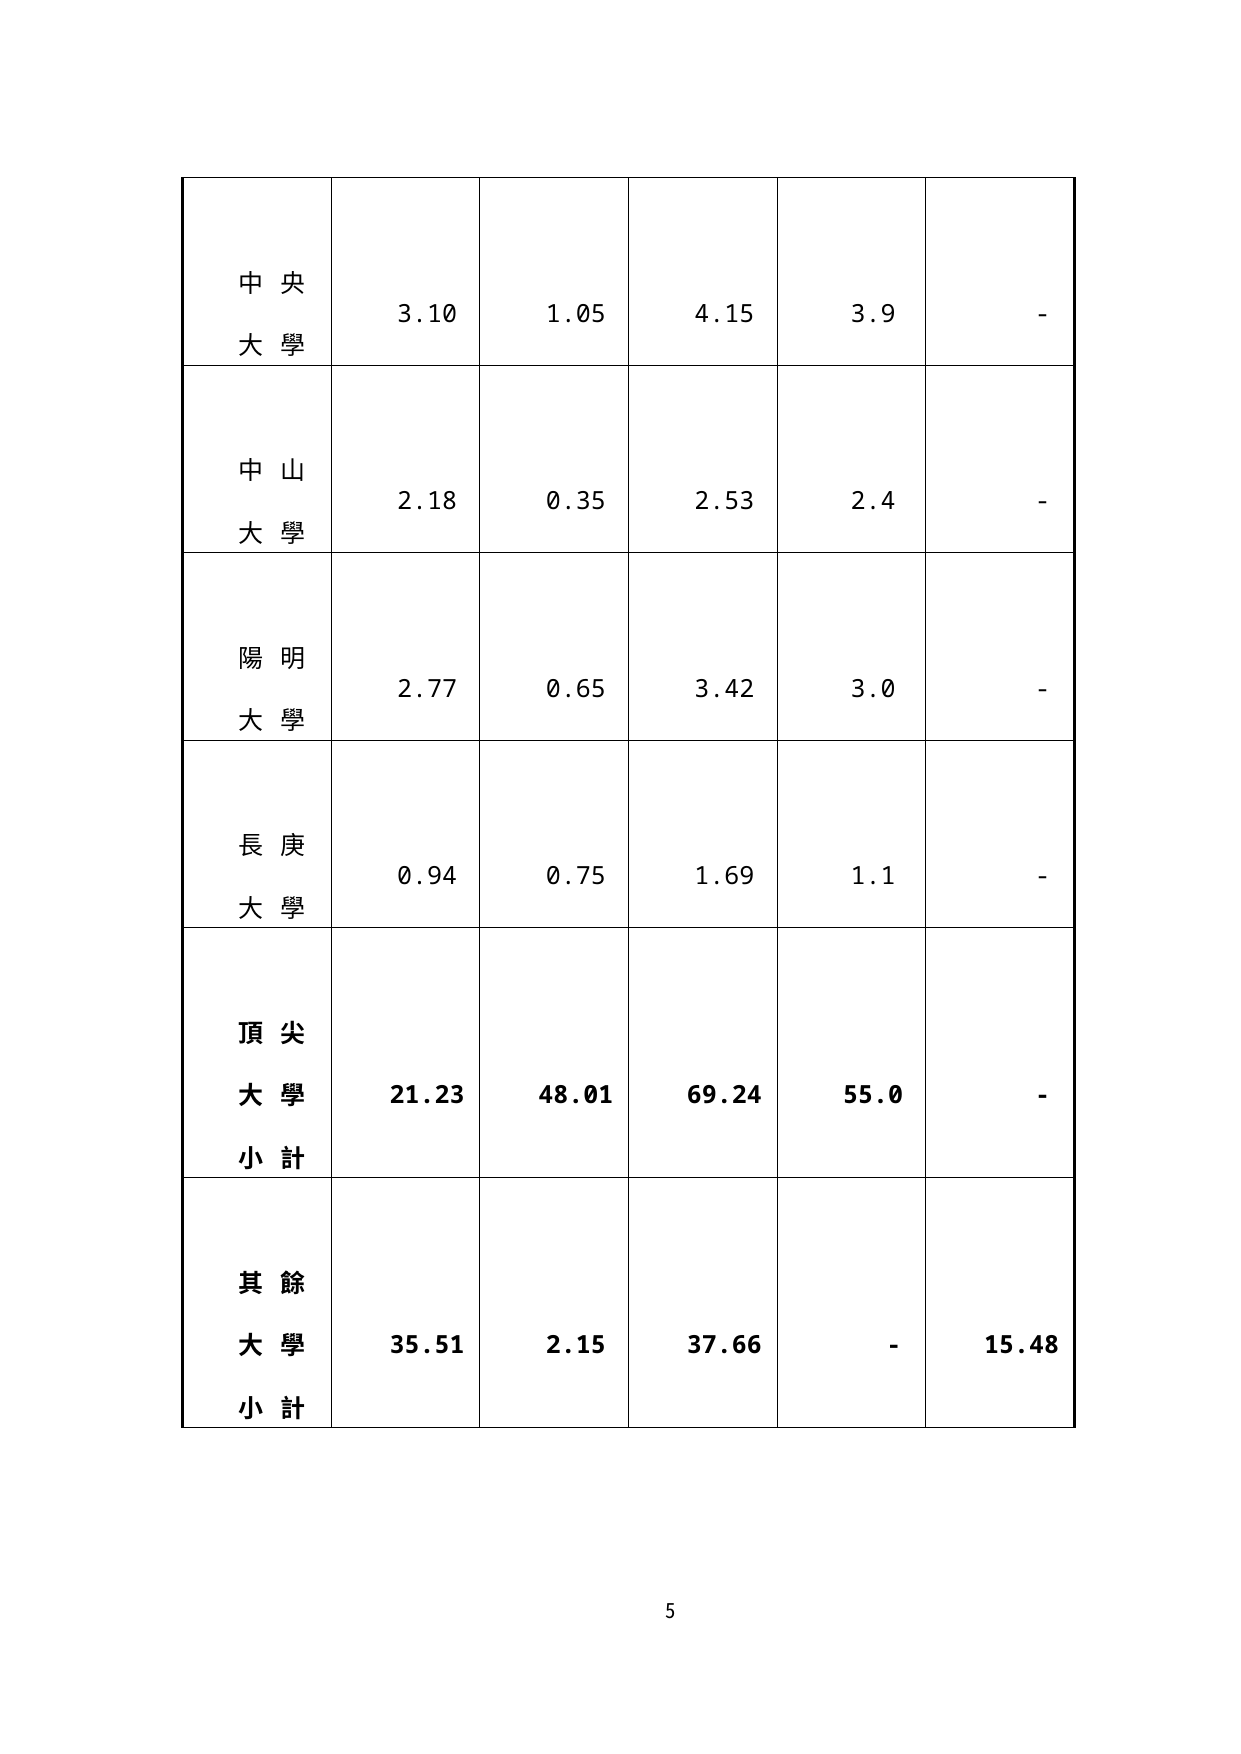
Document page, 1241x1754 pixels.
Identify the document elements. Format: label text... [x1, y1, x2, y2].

table_cell 0.75 [480, 741, 628, 927]
table_cell - [778, 1178, 925, 1427]
table_cell 21.23 [332, 928, 479, 1177]
table_cell 0.35 [480, 366, 628, 552]
table_cell 3.9 [778, 178, 925, 365]
table_cell 69.24 [629, 928, 777, 1177]
table_cell 4.15 [629, 178, 777, 365]
table_cell 3.42 [629, 553, 777, 740]
table_cell 2.18 [332, 366, 479, 552]
table_cell 2.15 [480, 1178, 628, 1427]
table_cell 0.65 [480, 553, 628, 740]
table_cell 15.48 [926, 1178, 1073, 1427]
table_cell 2.4 [778, 366, 925, 552]
table_cell 48.01 [480, 928, 628, 1177]
table_cell 陽明大學 [184, 553, 331, 740]
table_cell 1.05 [480, 178, 628, 365]
table_cell 1.1 [778, 741, 925, 927]
table_cell 2.77 [332, 553, 479, 740]
table_cell - [926, 928, 1073, 1177]
table_cell 2.53 [629, 366, 777, 552]
table_cell 其餘大學 小計 [184, 1178, 331, 1427]
table_cell 0.94 [332, 741, 479, 927]
table_cell 55.0 [778, 928, 925, 1177]
table_cell - [926, 553, 1073, 740]
table_cell 1.69 [629, 741, 777, 927]
table_cell 長庚大學 [184, 741, 331, 927]
table_cell 35.51 [332, 1178, 479, 1427]
table_cell 3.10 [332, 178, 479, 365]
table_cell 3.0 [778, 553, 925, 740]
table_cell - [926, 741, 1073, 927]
table_cell 中央大學 [184, 178, 331, 365]
table_cell - [926, 366, 1073, 552]
table_cell 37.66 [629, 1178, 777, 1427]
table_cell 中山大學 [184, 366, 331, 552]
table_cell - [926, 178, 1073, 365]
table_cell 頂尖大學 小計 [184, 928, 331, 1177]
